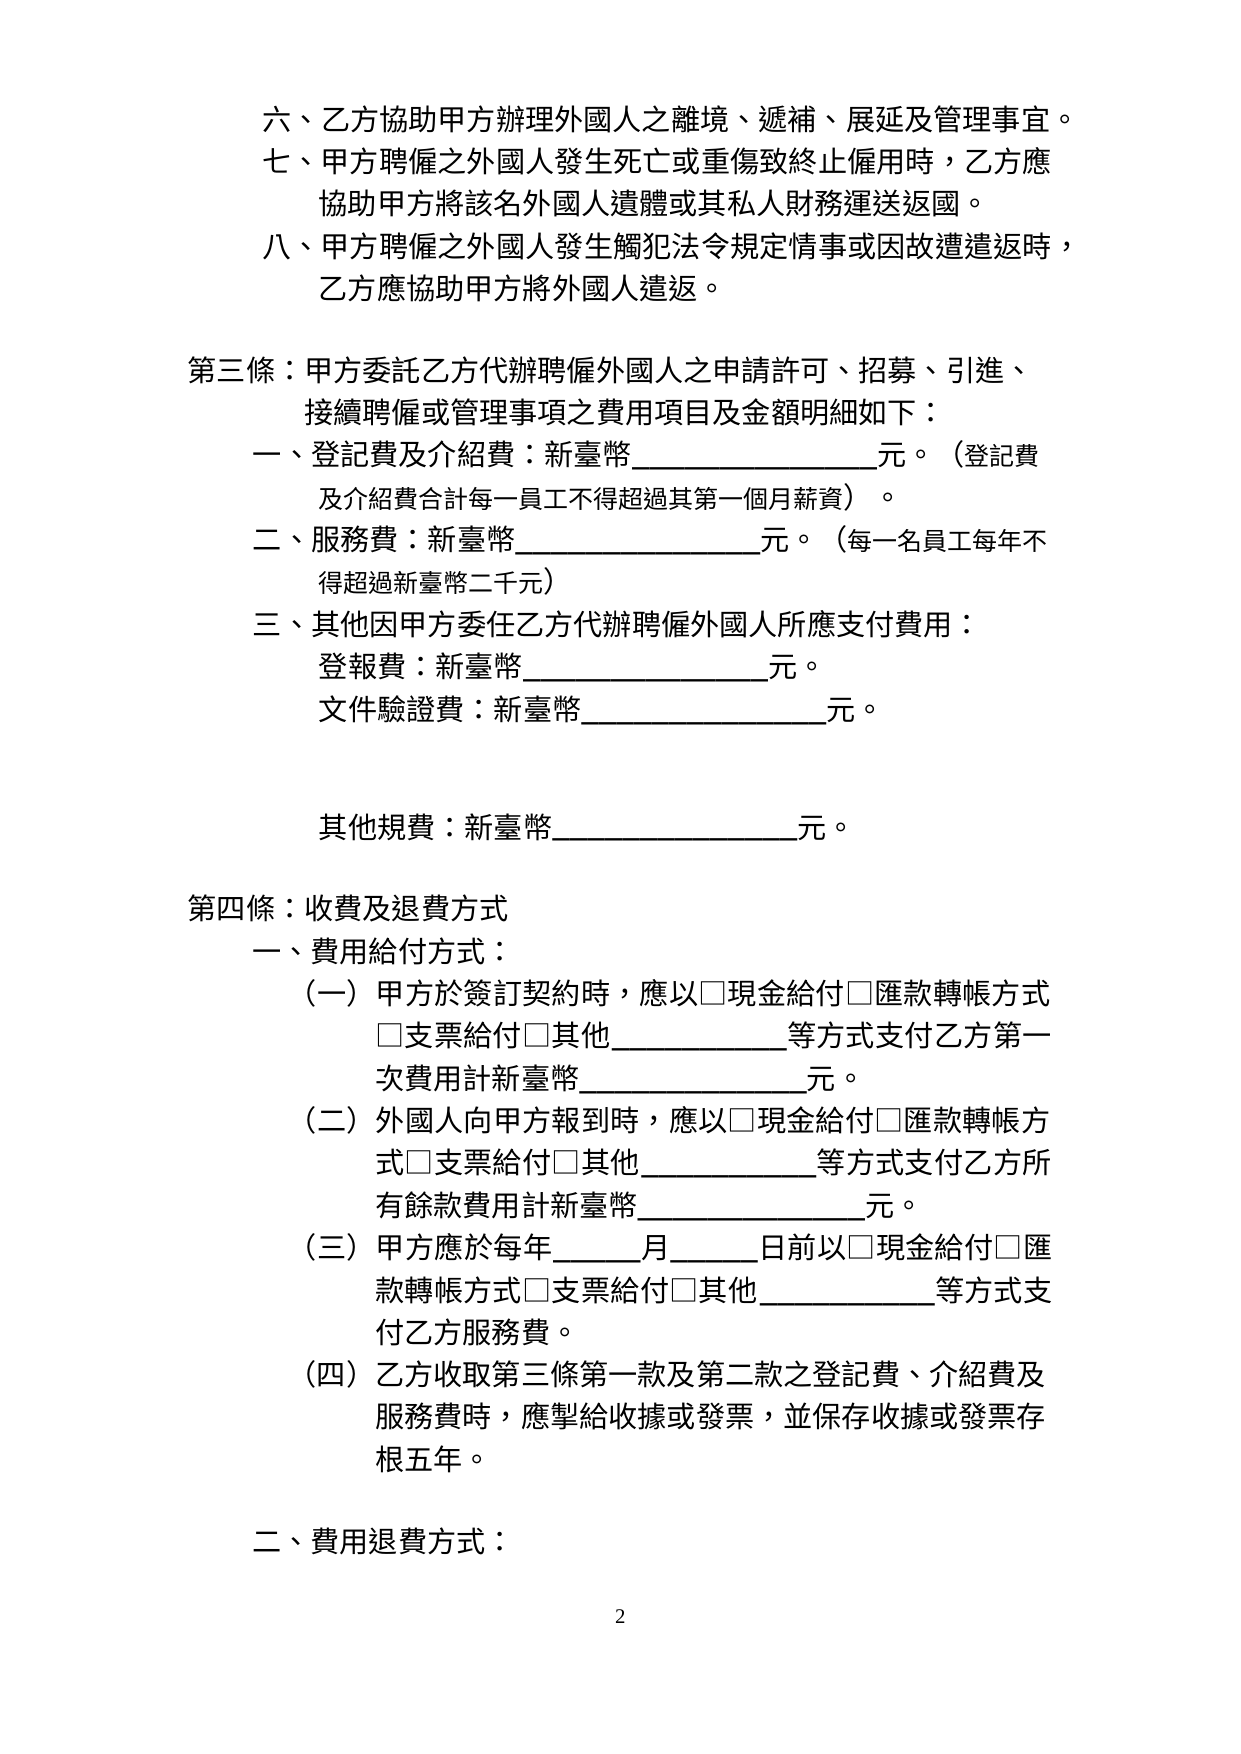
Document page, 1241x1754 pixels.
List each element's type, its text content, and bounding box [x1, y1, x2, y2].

text （三）甲方應於每年_____月_____日前以□現金給付□匯款轉帳方式□支票給付□其他__________等方式支付乙方服務費。 [287, 1225, 1053, 1352]
text 登報費：新臺幣______________元。 [202, 644, 1053, 686]
text （四）乙方收取第三條第一款及第二款之登記費、介紹費及服務費時，應掣給收據或發票，並保存收據或發票存根五年。 [287, 1352, 1053, 1479]
text 六、乙方協助甲方辦理外國人之離境、遞補、展延及管理事宜。 [262, 96, 1053, 138]
text 二、服務費：新臺幣______________元。（每一名員工每年不得超過新臺幣二千元） [253, 517, 1053, 601]
text （二）外國人向甲方報到時，應以□現金給付□匯款轉帳方式□支票給付□其他__________等方式支付乙方所有餘款費用計新臺幣_____________元。 [287, 1098, 1053, 1225]
text 一、費用給付方式： [237, 928, 1053, 971]
text 八、甲方聘僱之外國人發生觸犯法令規定情事或因故遭遣返時，乙方應協助甲方將外國人遣返。 [262, 223, 1053, 308]
text 一、登記費及介紹費：新臺幣______________元。（登記費及介紹費合計每一員工不得超過其第一個月薪資）。 [253, 432, 1053, 517]
text 七、甲方聘僱之外國人發生死亡或重傷致終止僱用時，乙方應協助甲方將該名外國人遺體或其私人財務運送返國。 [262, 138, 1053, 223]
text 文件驗證費：新臺幣______________元。 [202, 686, 1053, 728]
text 三、其他因甲方委任乙方代辦聘僱外國人所應支付費用： [253, 601, 1053, 644]
text 第四條：收費及退費方式 [187, 886, 1053, 928]
text 其他規費：新臺幣______________元。 [246, 784, 1053, 846]
text （一）甲方於簽訂契約時，應以□現金給付□匯款轉帳方式□支票給付□其他__________等方式支付乙方第一次費用計新臺幣_____________元。 [287, 971, 1053, 1098]
text 二、費用退費方式： [237, 1518, 1053, 1561]
text 第三條：甲方委託乙方代辦聘僱外國人之申請許可、招募、引進、接續聘僱或管理事項之費用項目及金額明細如下： [187, 347, 1053, 432]
